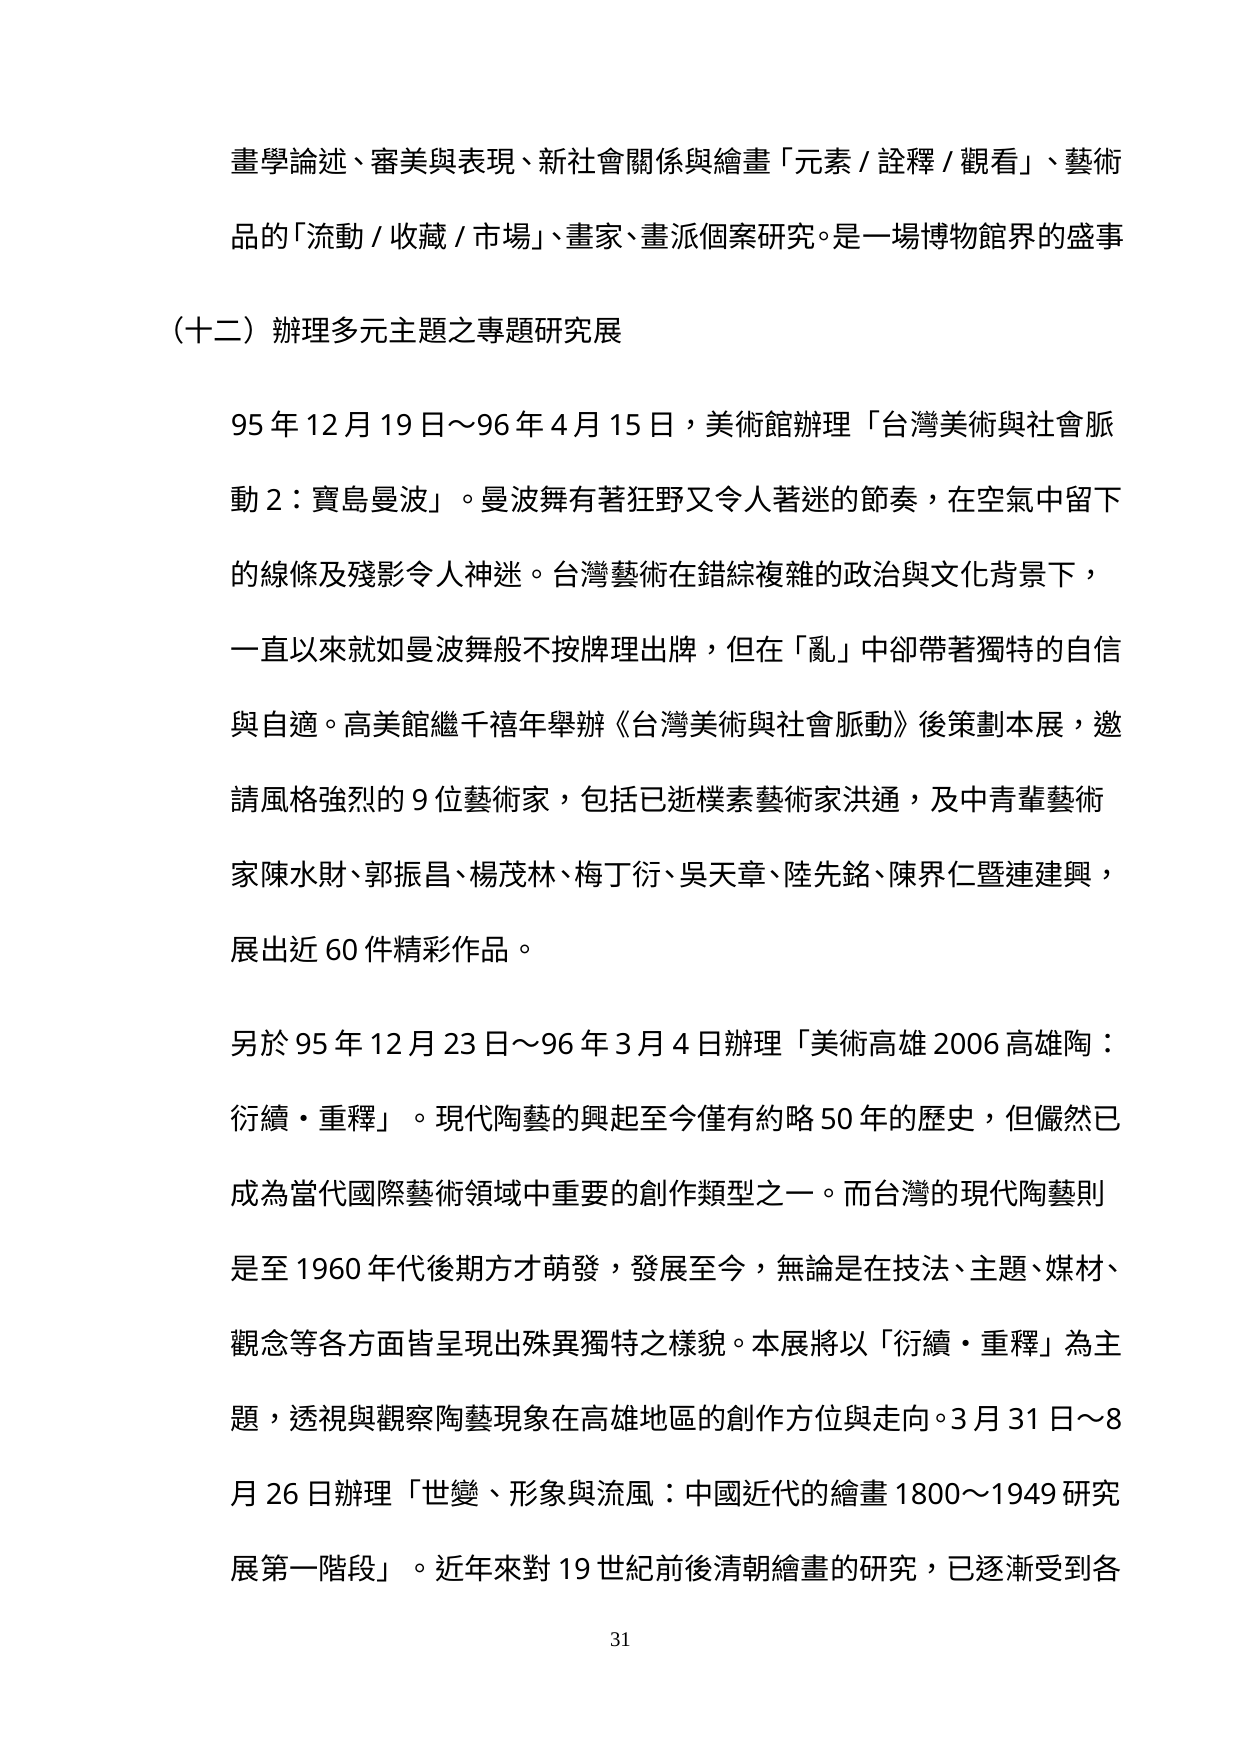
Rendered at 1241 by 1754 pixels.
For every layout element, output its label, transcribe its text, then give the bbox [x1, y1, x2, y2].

text 美術館96年5月25日～5月27日辦理「世變、形象、流風：中國近代繪畫1796-1949國際學術研討會」。配合同名研究展覽的推出，辦理本國計學術研討會，邀請34位包括美國大都會博物館，美國普林斯頓、哈佛國內外知名學者、博物館研究員。議題包括：區域與網絡的「傳統連結 / 互動關係」、藝術中的「歷史記憶 / 視覺表述」、畫史的建構與現象、畫學論述、審美與表現、新社會關係與繪畫「元素 / 詮釋 / 觀看」、藝術品的「流動 / 收藏 / 市場」、畫家、畫派個案研究。是一場博物館界的盛事。 [231, 123, 1122, 273]
text 95年12月19日～96年4月15日，美術館辦理「台灣美術與社會脈動2：寶島曼波」。曼波舞有著狂野又令人著迷的節奏，在空氣中留下的線條及殘影令人神迷。台灣藝術在錯綜複雜的政治與文化背景下，一直以來就如曼波舞般不按牌理出牌，但在「亂」中卻帶著獨特的自信與自適。高美館繼千禧年舉辦《台灣美術與社會脈動》後策劃本展，邀請風格強烈的9位藝術家，包括已逝樸素藝術家洪通，及中青輩藝術家陳水財、郭振昌、楊茂林、梅丁衍、吳天章、陸先銘、陳界仁暨連建興，展出近 60件精彩作品。 [231, 385, 1122, 985]
text （十二）辦理多元主題之專題研究展 [118, 292, 1122, 367]
text 另於95年12月23日～96年3月4日辦理「美術高雄2006高雄陶：衍續‧重釋」。現代陶藝的興起至今僅有約略50年的歷史，但儼然已成為當代國際藝術領域中重要的創作類型之一。而台灣的現代陶藝則是至1960年代後期方才萌發，發展至今，無論是在技法、主題、媒材、觀念等各方面皆呈現出殊異獨特之樣貌。本展將以「衍續‧重釋」為主題，透視與觀察陶藝現象在高雄地區的創作方位與走向。3月31日～8月26日辦理「世變、形象與流風：中國近代的繪畫1800～1949研究展第一階段」。近年來對19世紀前後清朝繪畫的研究，已逐漸受到各界學者及博物館的重視，並試圖突破與尋找新的意義，但對於清晚期至民國初年的繪畫史研究卻呈現幾近空白的狀態，本館與鴻禧美術館將藉由此次展覽整理相關時代與議題之作品、資料，以提供觀眾對於1796～1949年這一段繪畫史的認識，並喚起對這段畫史更多的重視與研究。本展依繪畫發展史的演變，設定為「京江 / 杭州 / 蘇州（1796～1840）」、「上海（1840～1911）」及「北京/ 上海 / 廣州（1911～1949）」3大區域與網絡進行討論。 [231, 1004, 1122, 1604]
